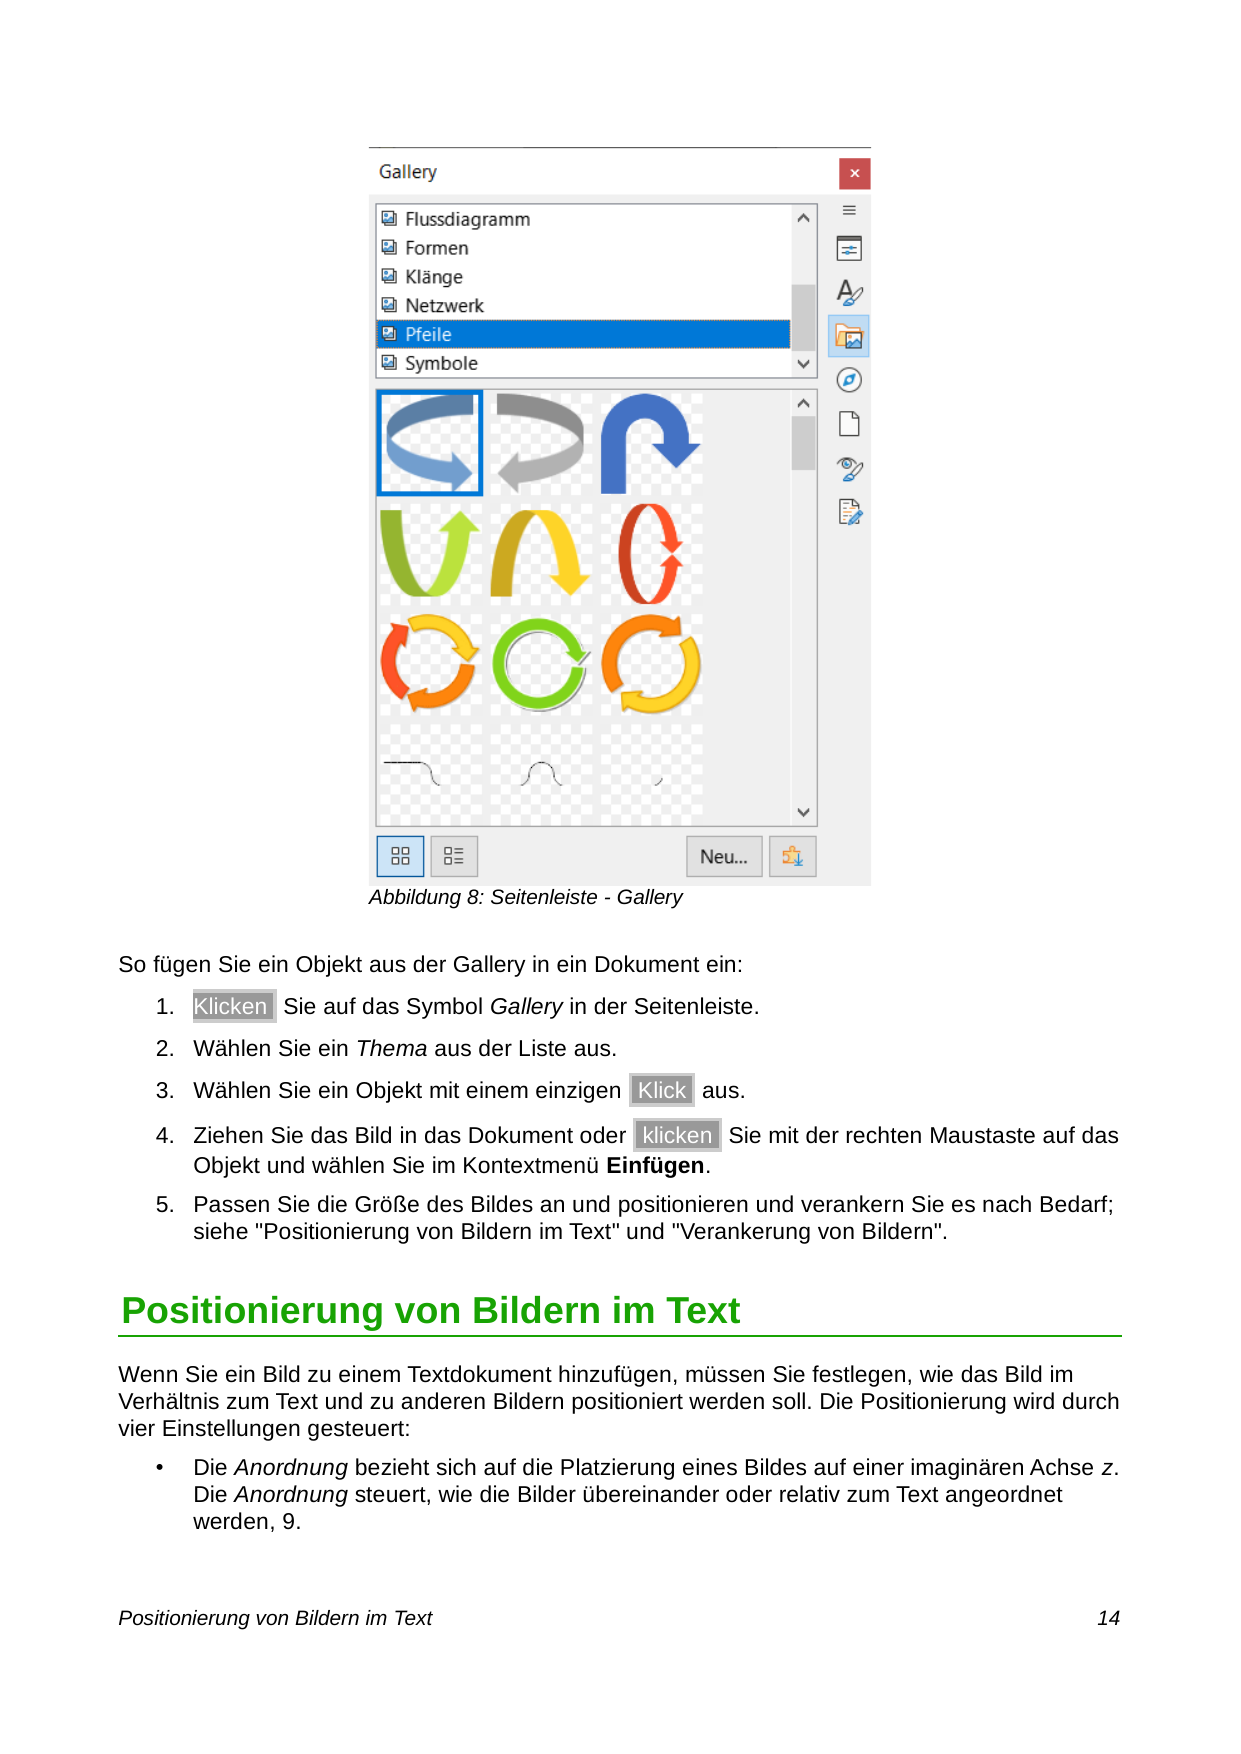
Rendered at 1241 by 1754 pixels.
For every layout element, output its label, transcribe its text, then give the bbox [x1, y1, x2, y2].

list Die Anordnung bezieht sich auf die Platzierung eines Bildes auf einer imaginären Achse z. Die Anordnung steuert, wie die Bilder übereinander oder relativ zum Text angeordnet werden, Abbildung 9. [156, 1453, 1122, 1535]
text Abbildung 8: Seitenleiste - Gallery [369, 886, 871, 909]
list Ziehen Sie das Bild in das Dokument oder klicken Sie mit der rechten Maustaste auf das Objekt und wählen Sie im Kontextmenü Einfügen. [156, 1118, 1122, 1179]
list Klicken Sie auf das Symbol Gallery in der Seitenleiste. [156, 989, 193, 1023]
list Klicken Sie auf das Symbol Gallery in der Seitenleiste. [277, 989, 1122, 1023]
list Passen Sie die Größe des Bildes an und positionieren und verankern Sie es nach Bedarf; siehe "Positionierung von Bildern im Text" und "Verankerung von Bildern". [156, 1191, 1122, 1245]
list Wählen Sie ein Objekt mit einem einzigen Klick aus. [156, 1073, 629, 1107]
text Wenn Sie ein Bild zu einem Textdokument hinzufügen, müssen Sie festlegen, wie das Bild im Verhältnis zum Text und zu anderen Bildern positioniert werden soll. Die Positionierung wird durch vier Einstellungen gesteuert: [118, 1361, 1122, 1442]
list Wählen Sie ein Thema aus der Liste aus. [156, 1034, 1122, 1061]
list Wählen Sie ein Objekt mit einem einzigen Klick aus. [695, 1073, 1122, 1107]
text So fügen Sie ein Objekt aus der Gallery in ein Dokument ein: [118, 950, 1122, 977]
subtitle Positionierung von Bildern im Text [118, 1286, 1122, 1335]
picture [368, 147, 872, 886]
